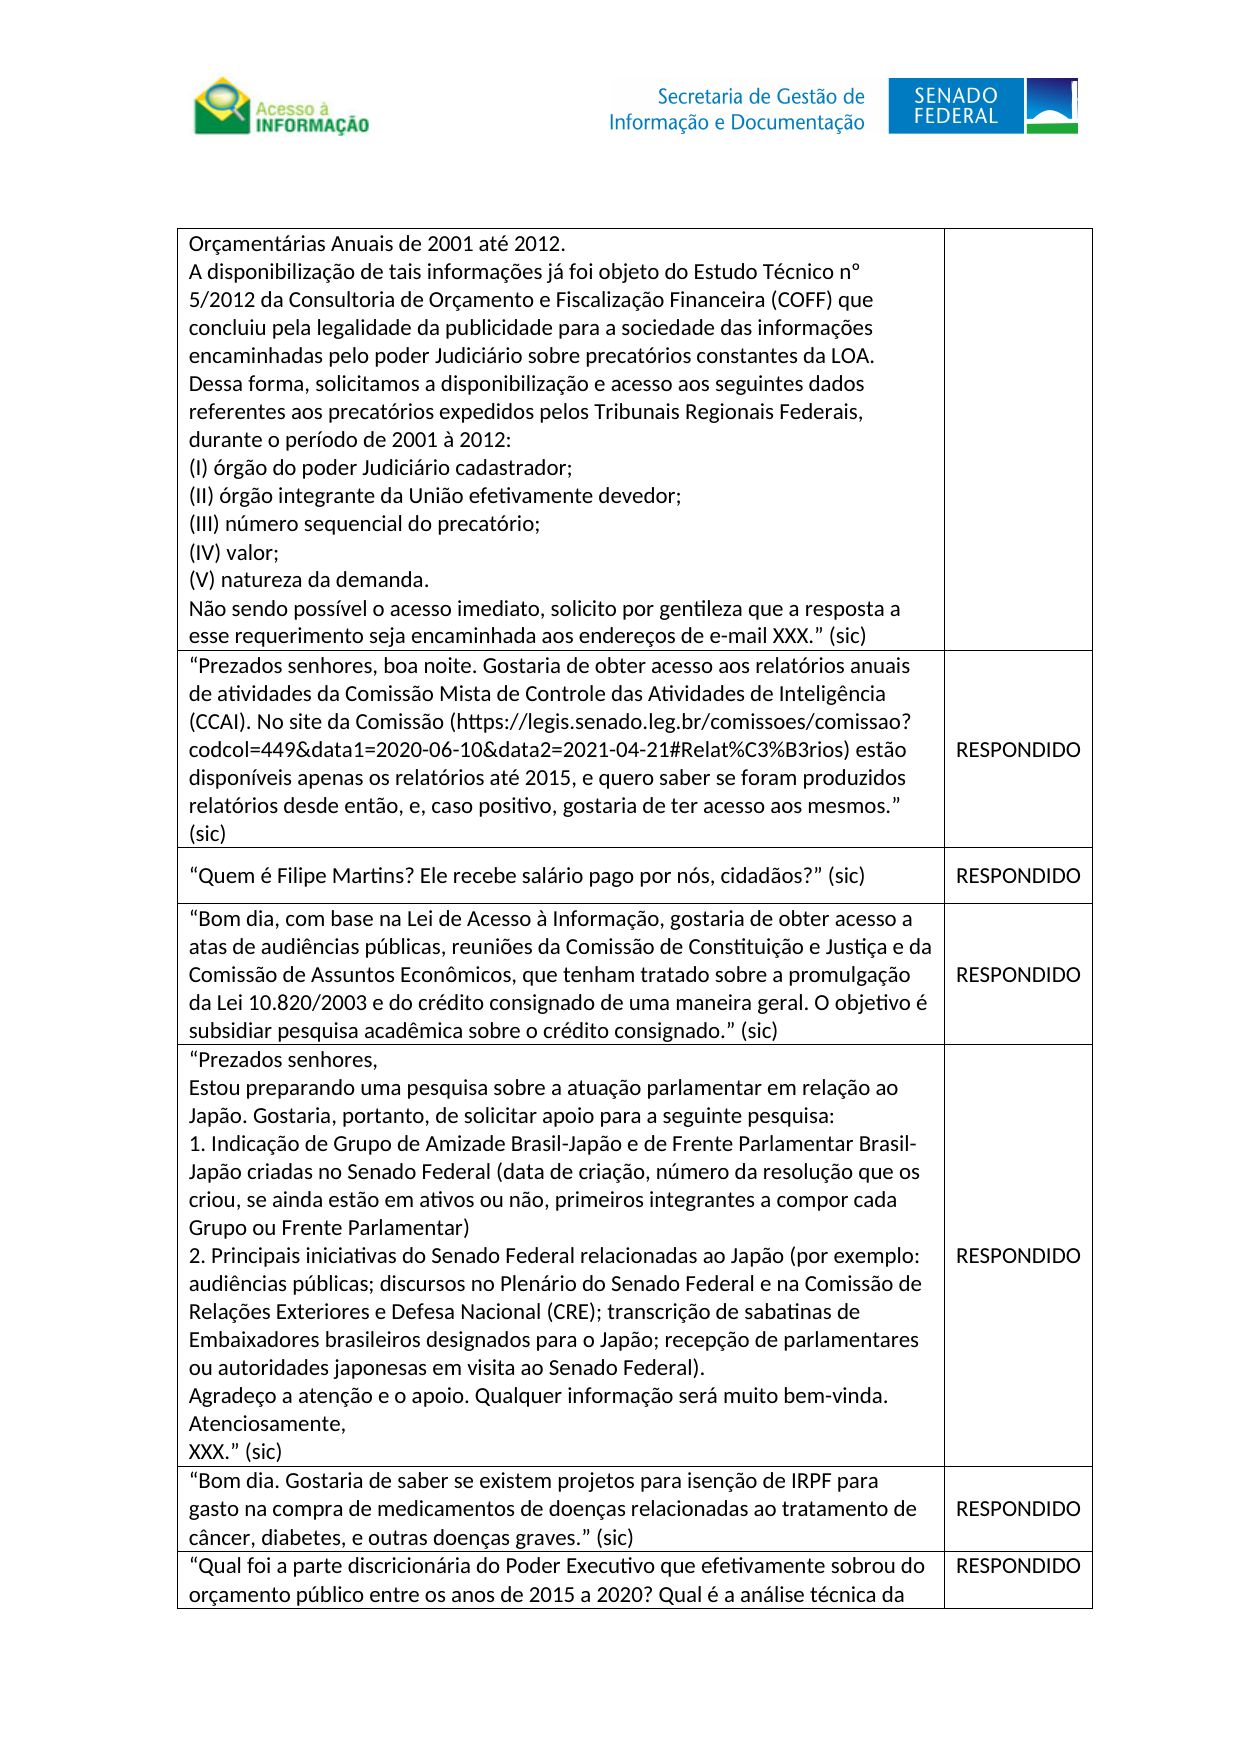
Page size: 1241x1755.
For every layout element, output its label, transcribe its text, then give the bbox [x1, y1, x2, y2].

table_cell “Bom dia. Gostaria de saber se existem projetos para isenção de IRPF para gasto na compra de medicamentos de doenças relacionadas ao tratamento de câncer, diabetes, e outras doenças graves.” (sic) [178, 1467, 944, 1551]
table_cell RESPONDIDO [945, 848, 1092, 903]
table_cell RESPONDIDO [945, 1552, 1092, 1608]
table_cell RESPONDIDO [945, 1045, 1092, 1466]
table_cell RESPONDIDO [945, 651, 1092, 847]
table_cell RESPONDIDO [945, 1467, 1092, 1551]
table_cell RESPONDIDO [945, 904, 1092, 1044]
table_cell “Quem é Filipe Martins? Ele recebe salário pago por nós, cidadãos?” (sic) [178, 848, 944, 903]
table_cell Orçamentárias Anuais de 2001 até 2012. A disponibilização de tais informações já foi objeto do Estudo Técnico nº 5/2012 da Consultoria de Orçamento e Fiscalização Financeira (COFF) que concluiu pela legalidade da publicidade para a sociedade das informações encaminhadas pelo poder Judiciário sobre precatórios constantes da LOA. Dessa forma, solicitamos a disponibilização e acesso aos seguintes dados referentes aos precatórios expedidos pelos Tribunais Regionais Federais, durante o período de 2001 à 2012: (I) órgão do poder Judiciário cadastrador; (II) órgão integrante da União efetivamente devedor; (III) número sequencial do precatório; (IV) valor; (V) natureza da demanda. Não sendo possível o acesso imediato, solicito por gentileza que a resposta a esse requerimento seja encaminhada aos endereços de e-mail XXX.” (sic) [178, 229, 944, 650]
table_cell “Bom dia, com base na Lei de Acesso à Informação, gostaria de obter acesso a atas de audiências públicas, reuniões da Comissão de Constituição e Justiça e da Comissão de Assuntos Econômicos, que tenham tratado sobre a promulgação da Lei 10.820/2003 e do crédito consignado de uma maneira geral. O objetivo é subsidiar pesquisa acadêmica sobre o crédito consignado.” (sic) [178, 904, 944, 1044]
table_cell [945, 229, 1092, 650]
table_cell “Prezados senhores, Estou preparando uma pesquisa sobre a atuação parlamentar em relação ao Japão. Gostaria, portanto, de solicitar apoio para a seguinte pesquisa: 1. Indicação de Grupo de Amizade Brasil-Japão e de Frente Parlamentar Brasil-Japão criadas no Senado Federal (data de criação, número da resolução que os criou, se ainda estão em ativos ou não, primeiros integrantes a compor cada Grupo ou Frente Parlamentar) 2. Principais iniciativas do Senado Federal relacionadas ao Japão (por exemplo: audiências públicas; discursos no Plenário do Senado Federal e na Comissão de Relações Exteriores e Defesa Nacional (CRE); transcrição de sabatinas de Embaixadores brasileiros designados para o Japão; recepção de parlamentares ou autoridades japonesas em visita ao Senado Federal). Agradeço a atenção e o apoio. Qualquer informação será muito bem-vinda. Atenciosamente, XXX.” (sic) [178, 1045, 944, 1466]
table_cell “Prezados senhores, boa noite. Gostaria de obter acesso aos relatórios anuais de atividades da Comissão Mista de Controle das Atividades de Inteligência (CCAI). No site da Comissão (https://legis.senado.leg.br/comissoes/comissao?codcol=449&data1=2020-06-10&data2=2021-04-21#Relat%C3%B3rios) estão disponíveis apenas os relatórios até 2015, e quero saber se foram produzidos relatórios desde então, e, caso positivo, gostaria de ter acesso aos mesmos.” (sic) [178, 651, 944, 847]
table_cell “Qual foi a parte discricionária do Poder Executivo que efetivamente sobrou do orçamento público entre os anos de 2015 a 2020? Qual é a análise técnica da [178, 1552, 944, 1608]
